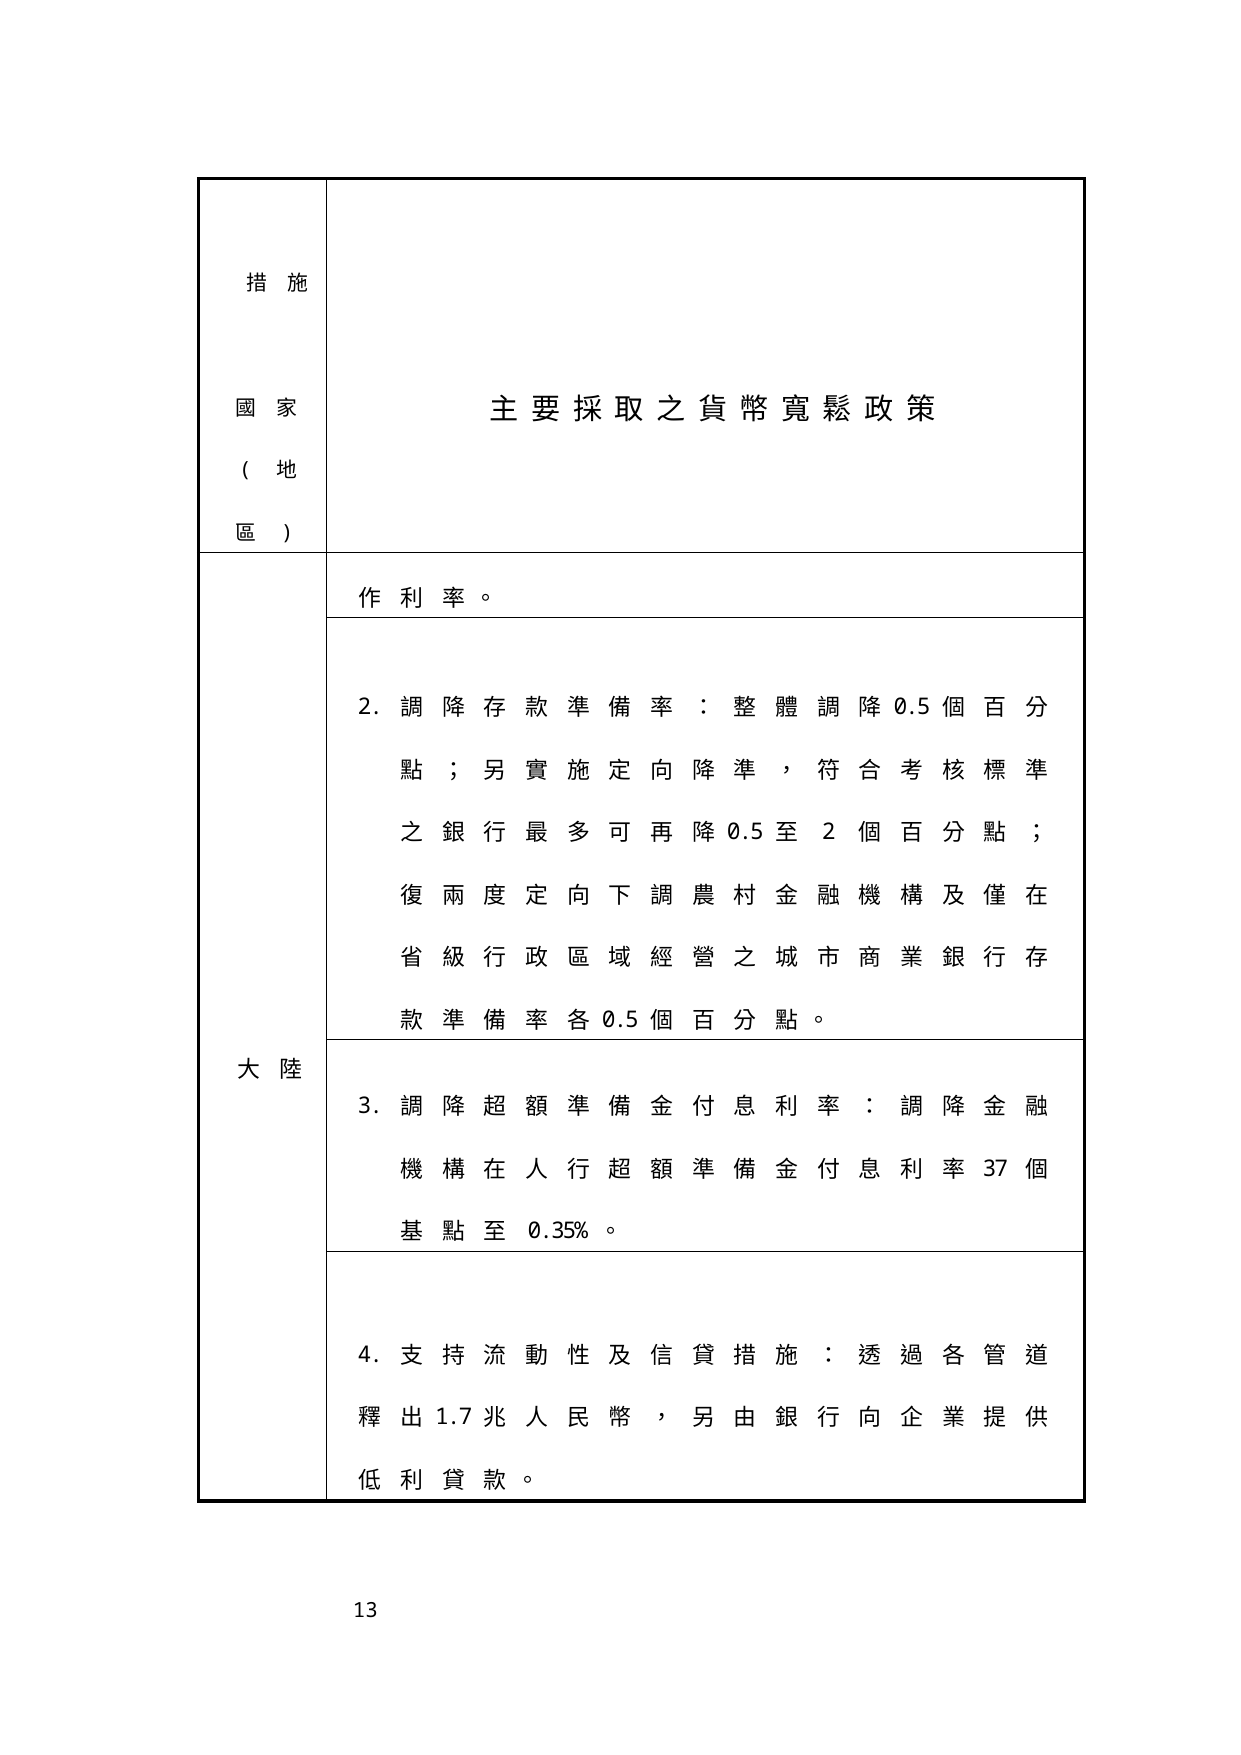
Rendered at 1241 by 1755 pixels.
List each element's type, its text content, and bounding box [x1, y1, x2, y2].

table_cell 作利率。 [327, 553, 1083, 617]
table_header 措施 國家(地區) [200, 180, 326, 552]
table_header 主要採取之貨幣寬鬆政策 [327, 180, 1083, 552]
table_cell 大陸 [200, 553, 326, 1499]
table_cell 3.調降超額準備金付息利率：調降金融機構在人行超額準備金付息利率37個基點至0.35%。 [327, 1040, 1083, 1251]
table_cell 4.支持流動性及信貸措施：透過各管道釋出1.7兆人民幣，另由銀行向企業提供低利貸款。 [327, 1252, 1083, 1499]
table_cell 2.調降存款準備率：整體調降0.5個百分點；另實施定向降準，符合考核標準之銀行最多可再降0.5至2個百分點；復兩度定向下調農村金融機構及僅在省級行政區域經營之城市商業銀行存款準備率各0.5個百分點。 [327, 618, 1083, 1039]
